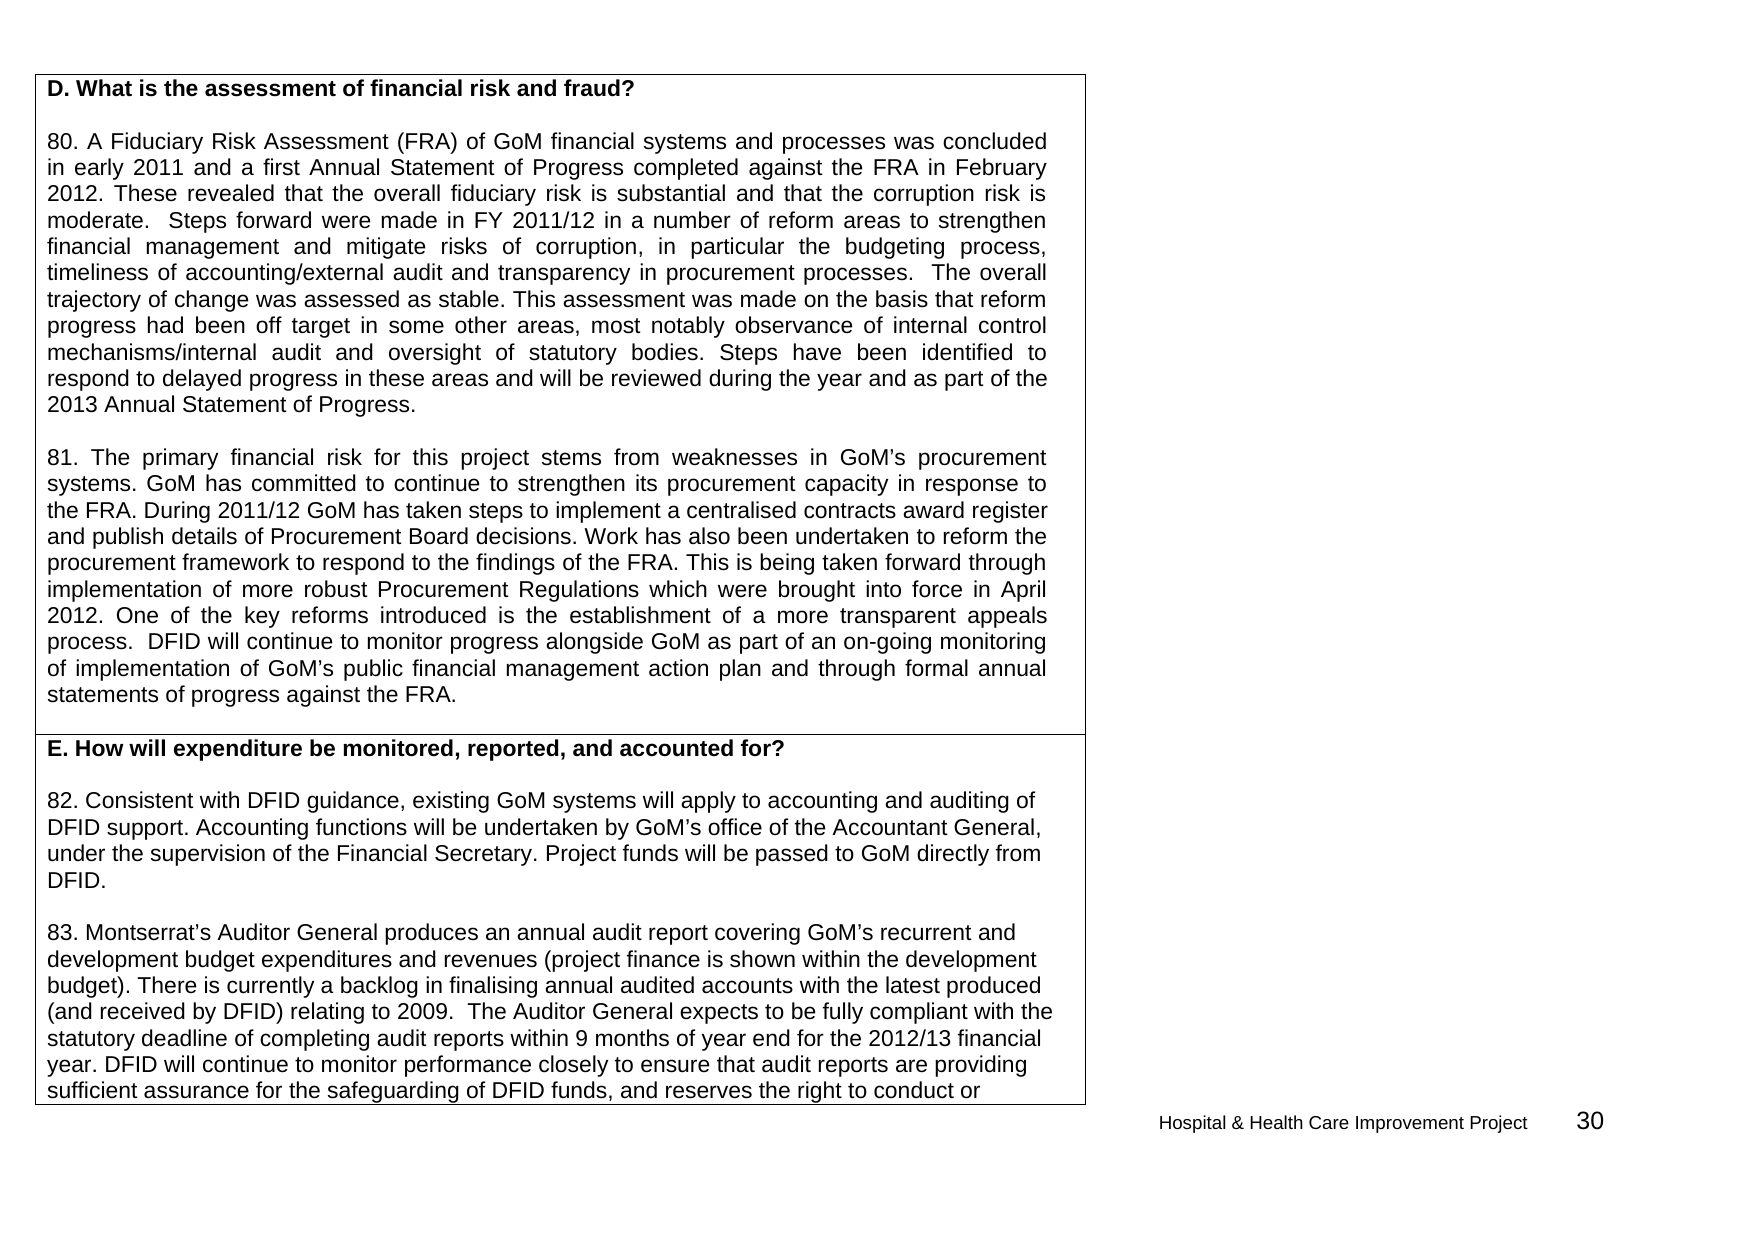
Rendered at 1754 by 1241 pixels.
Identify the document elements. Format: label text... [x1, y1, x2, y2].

table_cell E. How will expenditure be monitored, reported, and accounted for? 82. Consistent with DFID guidance, existing GoM systems will apply to accounting and auditing of DFID support. Accounting functions will be undertaken by GoM’s office of the Accountant General, under the supervision of the Financial Secretary. Project funds will be passed to GoM directly from DFID. 83. Montserrat’s Auditor General produces an annual audit report covering GoM’s recurrent and development budget expenditures and revenues (project finance is shown within the development budget). There is currently a backlog in finalising annual audited accounts with the latest produced (and received by DFID) relating to 2009. The Auditor General expects to be fully compliant with the statutory deadline of completing audit reports within 9 months of year end for the 2012/13 financial year. DFID will continue to monitor performance closely to ensure that audit reports are providing sufficient assurance for the safeguarding of DFID funds, and reserves the right to conduct or [36, 735, 1085, 1104]
table_cell D. What is the assessment of financial risk and fraud? 80. A Fiduciary Risk Assessment (FRA) of GoM financial systems and processes was concluded in early 2011 and a first Annual Statement of Progress completed against the FRA in February 2012. These revealed that the overall fiduciary risk is substantial and that the corruption risk is moderate. Steps forward were made in FY 2011/12 in a number of reform areas to strengthen financial management and mitigate risks of corruption, in particular the budgeting process, timeliness of accounting/external audit and transparency in procurement processes. The overall trajectory of change was assessed as stable. This assessment was made on the basis that reform progress had been off target in some other areas, most notably observance of internal control mechanisms/internal audit and oversight of statutory bodies. Steps have been identified to respond to delayed progress in these areas and will be reviewed during the year and as part of the 2013 Annual Statement of Progress. 81. The primary financial risk for this project stems from weaknesses in GoM’s procurement systems. GoM has committed to continue to strengthen its procurement capacity in response to the FRA. During 2011/12 GoM has taken steps to implement a centralised contracts award register and publish details of Procurement Board decisions. Work has also been undertaken to reform the procurement framework to respond to the findings of the FRA. This is being taken forward through implementation of more robust Procurement Regulations which were brought into force in April 2012. One of the key reforms introduced is the establishment of a more transparent appeals process. DFID will continue to monitor progress alongside GoM as part of an on-going monitoring of implementation of GoM’s public financial management action plan and through formal annual statements of progress against the FRA. [36, 75, 1085, 734]
